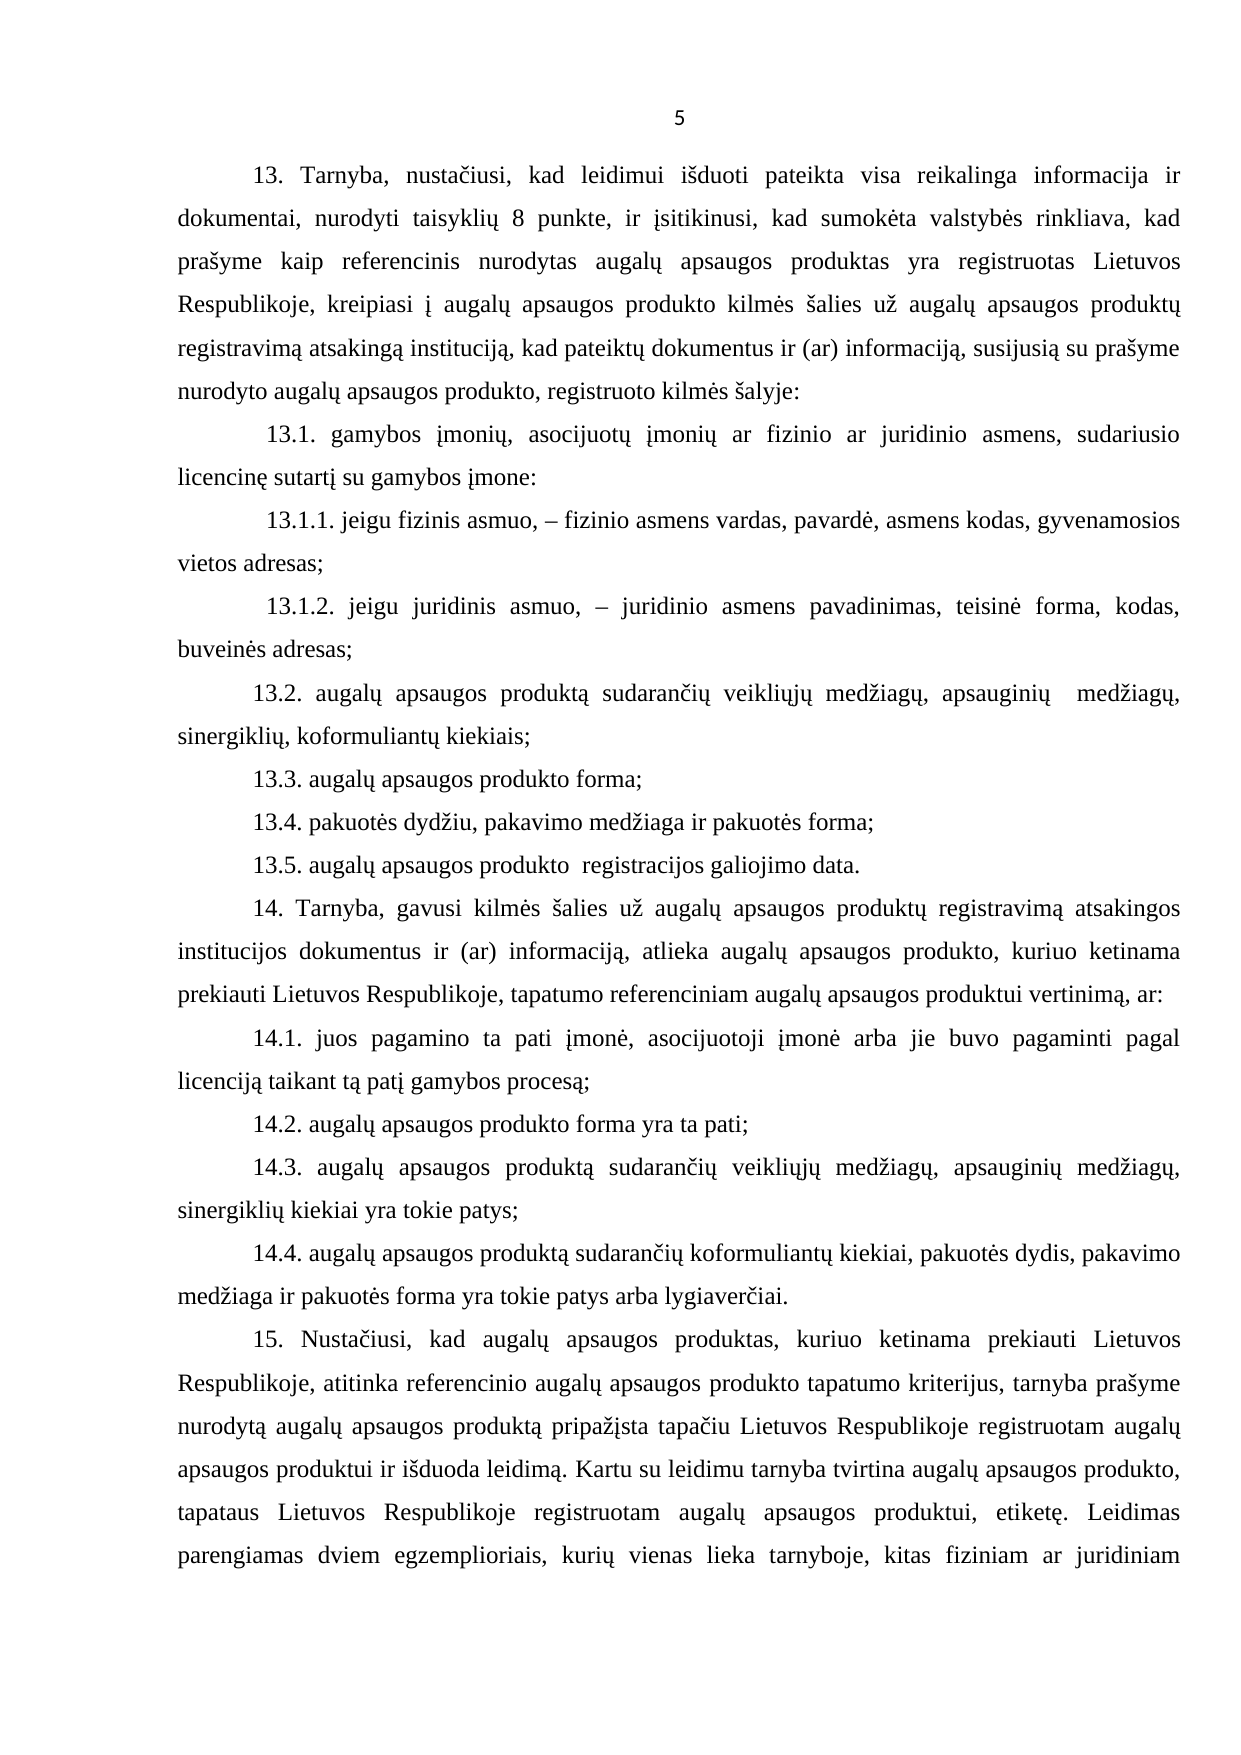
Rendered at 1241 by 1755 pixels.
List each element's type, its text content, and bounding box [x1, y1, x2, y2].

text 13.1.2. jeigu juridinis asmuo, – juridinio asmens pavadinimas, teisinė forma, kodas, buveinės adresas; [177, 591, 1181, 663]
text 15. Nustačiusi, kad augalų apsaugos produktas, kuriuo ketinama prekiauti Lietuvos Respublikoje, atitinka referencinio augalų apsaugos produkto tapatumo kriterijus, tarnyba prašyme nurodytą augalų apsaugos produktą pripažįsta tapačiu Lietuvos Respublikoje registruotam augalų apsaugos produktui ir išduoda leidimą. Kartu su leidimu tarnyba tvirtina augalų apsaugos produkto, tapataus Lietuvos Respublikoje registruotam augalų apsaugos produktui, etiketę. Leidimas parengiamas dviem egzemplioriais, kurių vienas lieka tarnyboje, kitas fiziniam ar juridiniam [177, 1324, 1181, 1569]
text 14.1. juos pagamino ta pati įmonė, asocijuotoji įmonė arba jie buvo pagaminti pagal licenciją taikant tą patį gamybos procesą; [177, 1023, 1181, 1094]
text 13.3. augalų apsaugos produkto forma; [177, 764, 1181, 793]
text 13.1.1. jeigu fizinis asmuo, – fizinio asmens vardas, pavardė, asmens kodas, gyvenamosios vietos adresas; [177, 505, 1181, 577]
text 14.3. augalų apsaugos produktą sudarančių veikliųjų medžiagų, apsauginių medžiagų, sinergiklių kiekiai yra tokie patys; [177, 1152, 1181, 1224]
text 13.4. pakuotės dydžiu, pakavimo medžiaga ir pakuotės forma; [177, 807, 1181, 836]
text 13.1. gamybos įmonių, asocijuotų įmonių ar fizinio ar juridinio asmens, sudariusio licencinę sutartį su gamybos įmone: [177, 419, 1181, 491]
text 13.5. augalų apsaugos produkto registracijos galiojimo data. [177, 850, 1181, 879]
text 13. Tarnyba, nustačiusi, kad leidimui išduoti pateikta visa reikalinga informacija ir dokumentai, nurodyti taisyklių 8 punkte, ir įsitikinusi, kad sumokėta valstybės rinkliava, kad prašyme kaip referencinis nurodytas augalų apsaugos produktas yra registruotas Lietuvos Respublikoje, kreipiasi į augalų apsaugos produkto kilmės šalies už augalų apsaugos produktų registravimą atsakingą instituciją, kad pateiktų dokumentus ir (ar) informaciją, susijusią su prašyme nurodyto augalų apsaugos produkto, registruoto kilmės šalyje: [177, 160, 1181, 404]
text 14.4. augalų apsaugos produktą sudarančių koformuliantų kiekiai, pakuotės dydis, pakavimo medžiaga ir pakuotės forma yra tokie patys arba lygiaverčiai. [177, 1238, 1181, 1310]
text 13.2. augalų apsaugos produktą sudarančių veikliųjų medžiagų, apsauginių medžiagų, sinergiklių, koformuliantų kiekiais; [177, 678, 1181, 749]
text 14.2. augalų apsaugos produkto forma yra ta pati; [177, 1109, 1181, 1138]
text 14. Tarnyba, gavusi kilmės šalies už augalų apsaugos produktų registravimą atsakingos institucijos dokumentus ir (ar) informaciją, atlieka augalų apsaugos produkto, kuriuo ketinama prekiauti Lietuvos Respublikoje, tapatumo referenciniam augalų apsaugos produktui vertinimą, ar: [177, 893, 1181, 1008]
